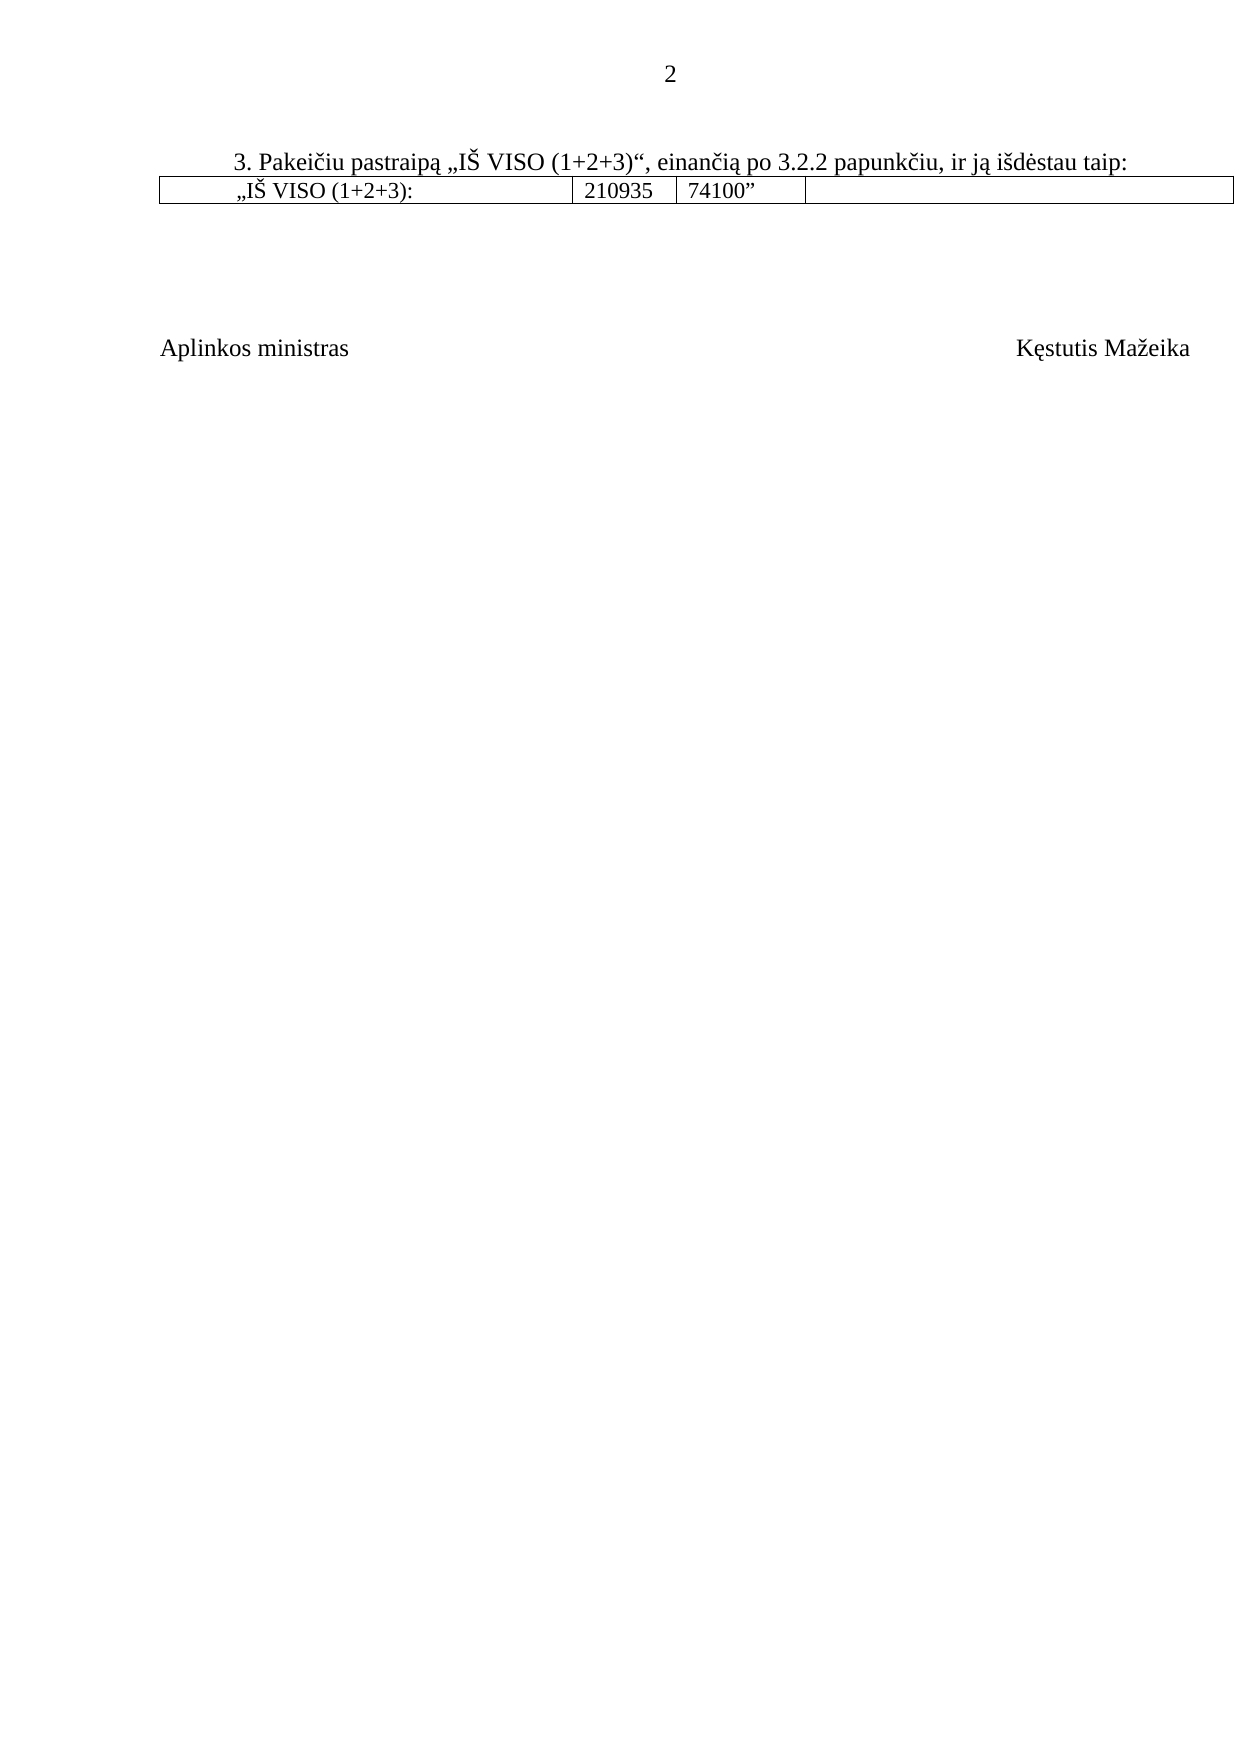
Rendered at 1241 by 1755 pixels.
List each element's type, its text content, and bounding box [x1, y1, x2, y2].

table_header 210935 [573, 177, 676, 203]
table_header „IŠ VISO (1+2+3): [160, 177, 572, 203]
table_header [806, 177, 1233, 203]
text 3. Pakeičiu pastraipą „IŠ VISO (1+2+3)“, einančią po 3.2.2 papunkčiu, ir ją išdėstau taip: [159, 147, 1193, 176]
table_header 74100” [677, 177, 805, 203]
text Aplinkos ministras Kęstutis Mažeika [159, 333, 1193, 362]
